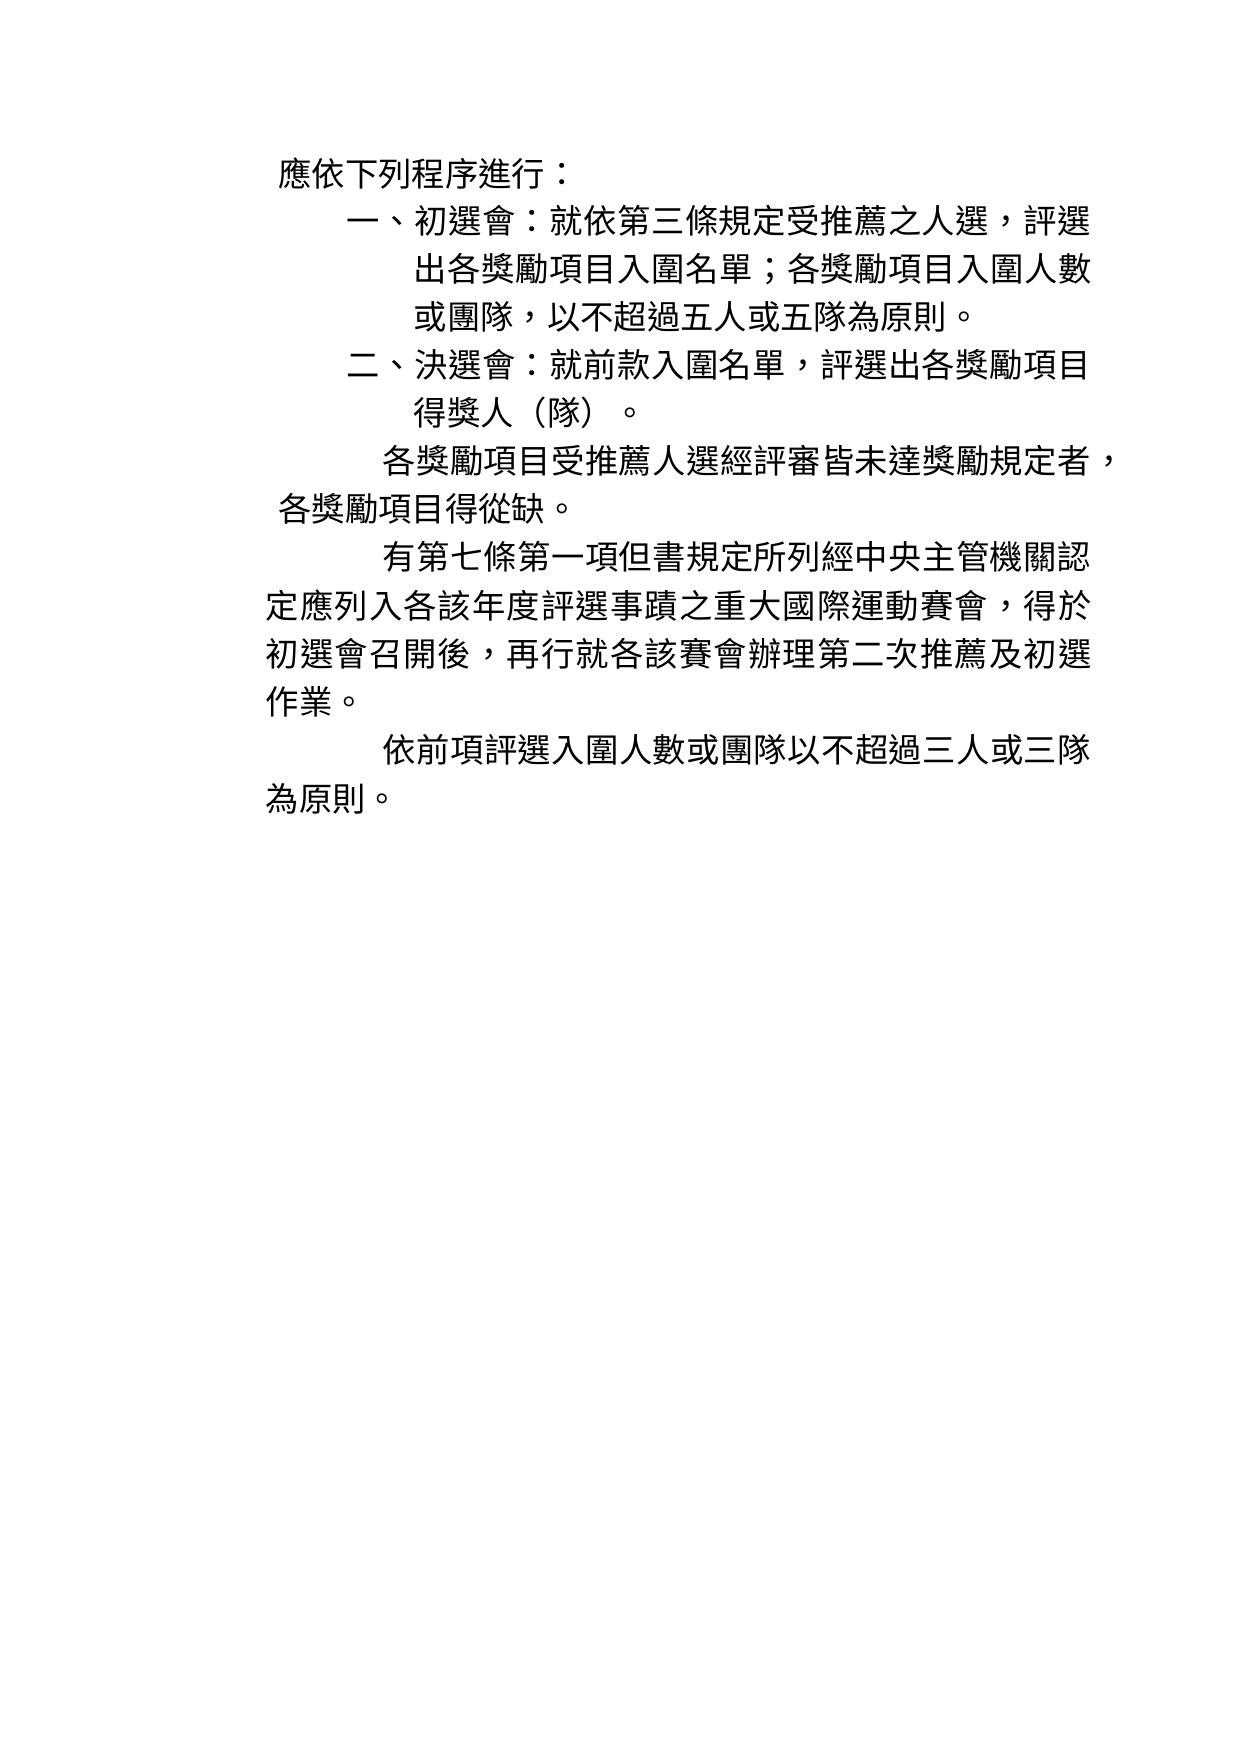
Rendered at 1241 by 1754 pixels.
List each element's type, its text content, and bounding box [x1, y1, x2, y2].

text 依前項評選入圍人數或團隊以不超過三人或三隊為原則。 [177, 724, 1092, 821]
text 一、初選會：就依第三條規定受推薦之人選，評選出各獎勵項目入圍名單；各獎勵項目入圍人數或團隊，以不超過五人或五隊為原則。 [346, 196, 1092, 339]
text 第五條 精英獎除特別獎及終身成就獎外，各獎勵項目之評審，應依下列程序進行： [177, 148, 1092, 196]
text 有第七條第一項但書規定所列經中央主管機關認定應列入各該年度評選事蹟之重大國際運動賽會，得於初選會召開後，再行就各該賽會辦理第二次推薦及初選作業。 [177, 531, 1092, 724]
text 二、決選會：就前款入圍名單，評選出各獎勵項目得獎人（隊）。 [346, 339, 1092, 435]
text 各獎勵項目受推薦人選經評審皆未達獎勵規定者，各獎勵項目得從缺。 [177, 435, 1092, 531]
